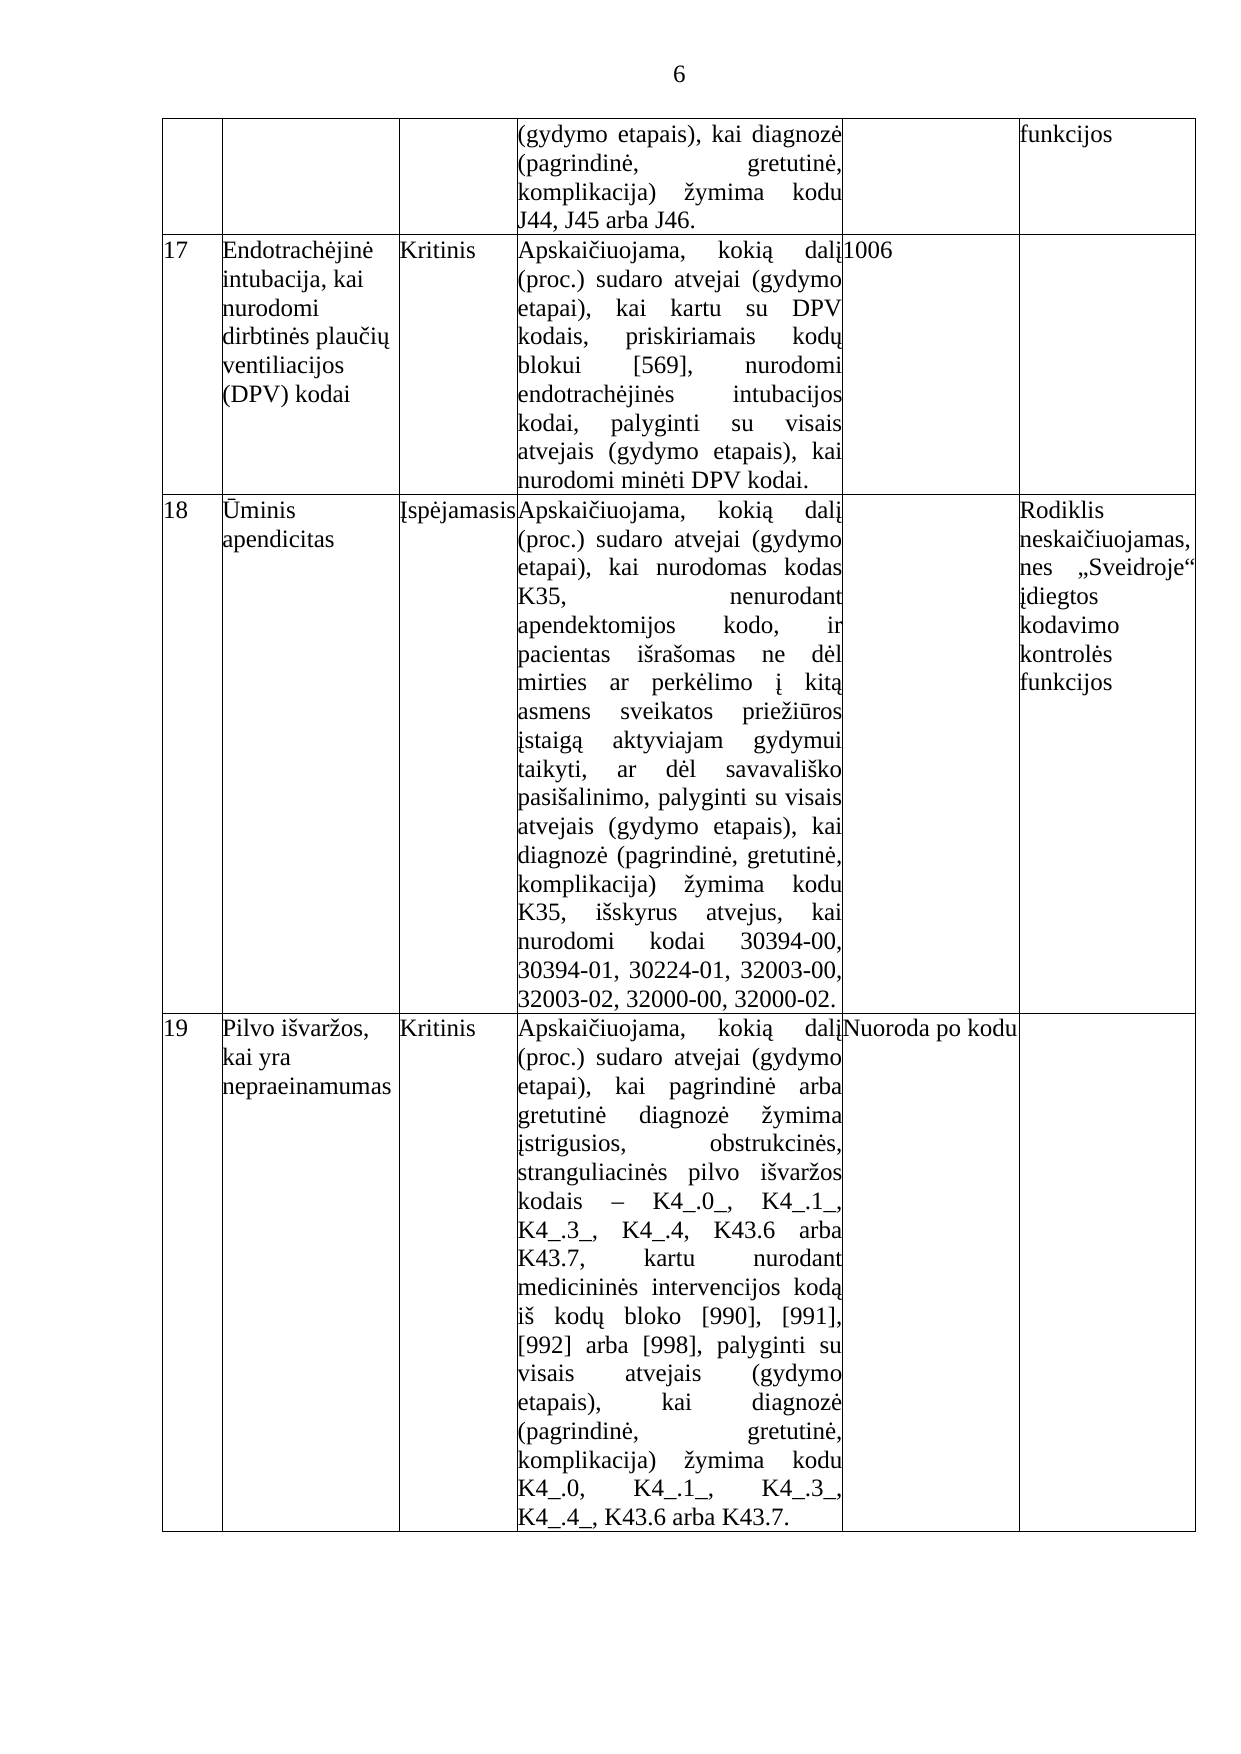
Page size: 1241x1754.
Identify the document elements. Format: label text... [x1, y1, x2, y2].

table_cell 1006 [843, 235, 1019, 494]
table_cell funkcijos [1020, 119, 1195, 234]
table_cell Kritinis [400, 235, 517, 494]
table_cell Įspėjamasis [400, 495, 517, 1012]
table_cell Kritinis [400, 1014, 517, 1531]
table_cell (gydymo etapais), kai diagnozė (pagrindinė, gretutinė, komplikacija) žymima kodu J44, J45 arba J46. [518, 119, 842, 234]
table_cell Ūminis apendicitas [223, 495, 399, 1012]
table_cell [843, 119, 1019, 234]
table_cell [1020, 235, 1195, 494]
table_cell 18 [163, 495, 222, 1012]
table_cell [1020, 1014, 1195, 1531]
table_cell Rodiklis neskaičiuojamas, nes „Sveidroje“ įdiegtos kodavimo kontrolės funkcijos [1020, 495, 1195, 1012]
table_cell [400, 119, 517, 234]
table_cell [163, 119, 222, 234]
table_cell 19 [163, 1014, 222, 1531]
table_cell Pilvo išvaržos, kai yra nepraeinamumas [223, 1014, 399, 1531]
table_cell Endotrachėjinė intubacija, kai nurodomi dirbtinės plaučių ventiliacijos (DPV) kodai [223, 235, 399, 494]
table_cell [223, 119, 399, 234]
table_cell Nuoroda po kodu [843, 1014, 1019, 1531]
table_cell Apskaičiuojama, kokią dalį (proc.) sudaro atvejai (gydymo etapai), kai pagrindinė arba gretutinė diagnozė žymima įstrigusios, obstrukcinės, stranguliacinės pilvo išvaržos kodais – K4_.0_, K4_.1_, K4_.3_, K4_.4, K43.6 arba K43.7, kartu nurodant medicininės intervencijos kodą iš kodų bloko [990], [991], [992] arba [998], palyginti su visais atvejais (gydymo etapais), kai diagnozė (pagrindinė, gretutinė, komplikacija) žymima kodu K4_.0, K4_.1_, K4_.3_, K4_.4_, K43.6 arba K43.7. [518, 1014, 842, 1531]
table_cell Apskaičiuojama, kokią dalį (proc.) sudaro atvejai (gydymo etapai), kai nurodomas kodas K35, nenurodant apendektomijos kodo, ir pacientas išrašomas ne dėl mirties ar perkėlimo į kitą asmens sveikatos priežiūros įstaigą aktyviajam gydymui taikyti, ar dėl savavališko pasišalinimo, palyginti su visais atvejais (gydymo etapais), kai diagnozė (pagrindinė, gretutinė, komplikacija) žymima kodu K35, išskyrus atvejus, kai nurodomi kodai 30394-00, 30394-01, 30224-01, 32003-00, 32003-02, 32000-00, 32000-02. [518, 495, 842, 1012]
table_cell Apskaičiuojama, kokią dalį (proc.) sudaro atvejai (gydymo etapai), kai kartu su DPV kodais, priskiriamais kodų blokui [569], nurodomi endotrachėjinės intubacijos kodai, palyginti su visais atvejais (gydymo etapais), kai nurodomi minėti DPV kodai. [518, 235, 842, 494]
table_cell [843, 495, 1019, 1012]
table_cell 17 [163, 235, 222, 494]
